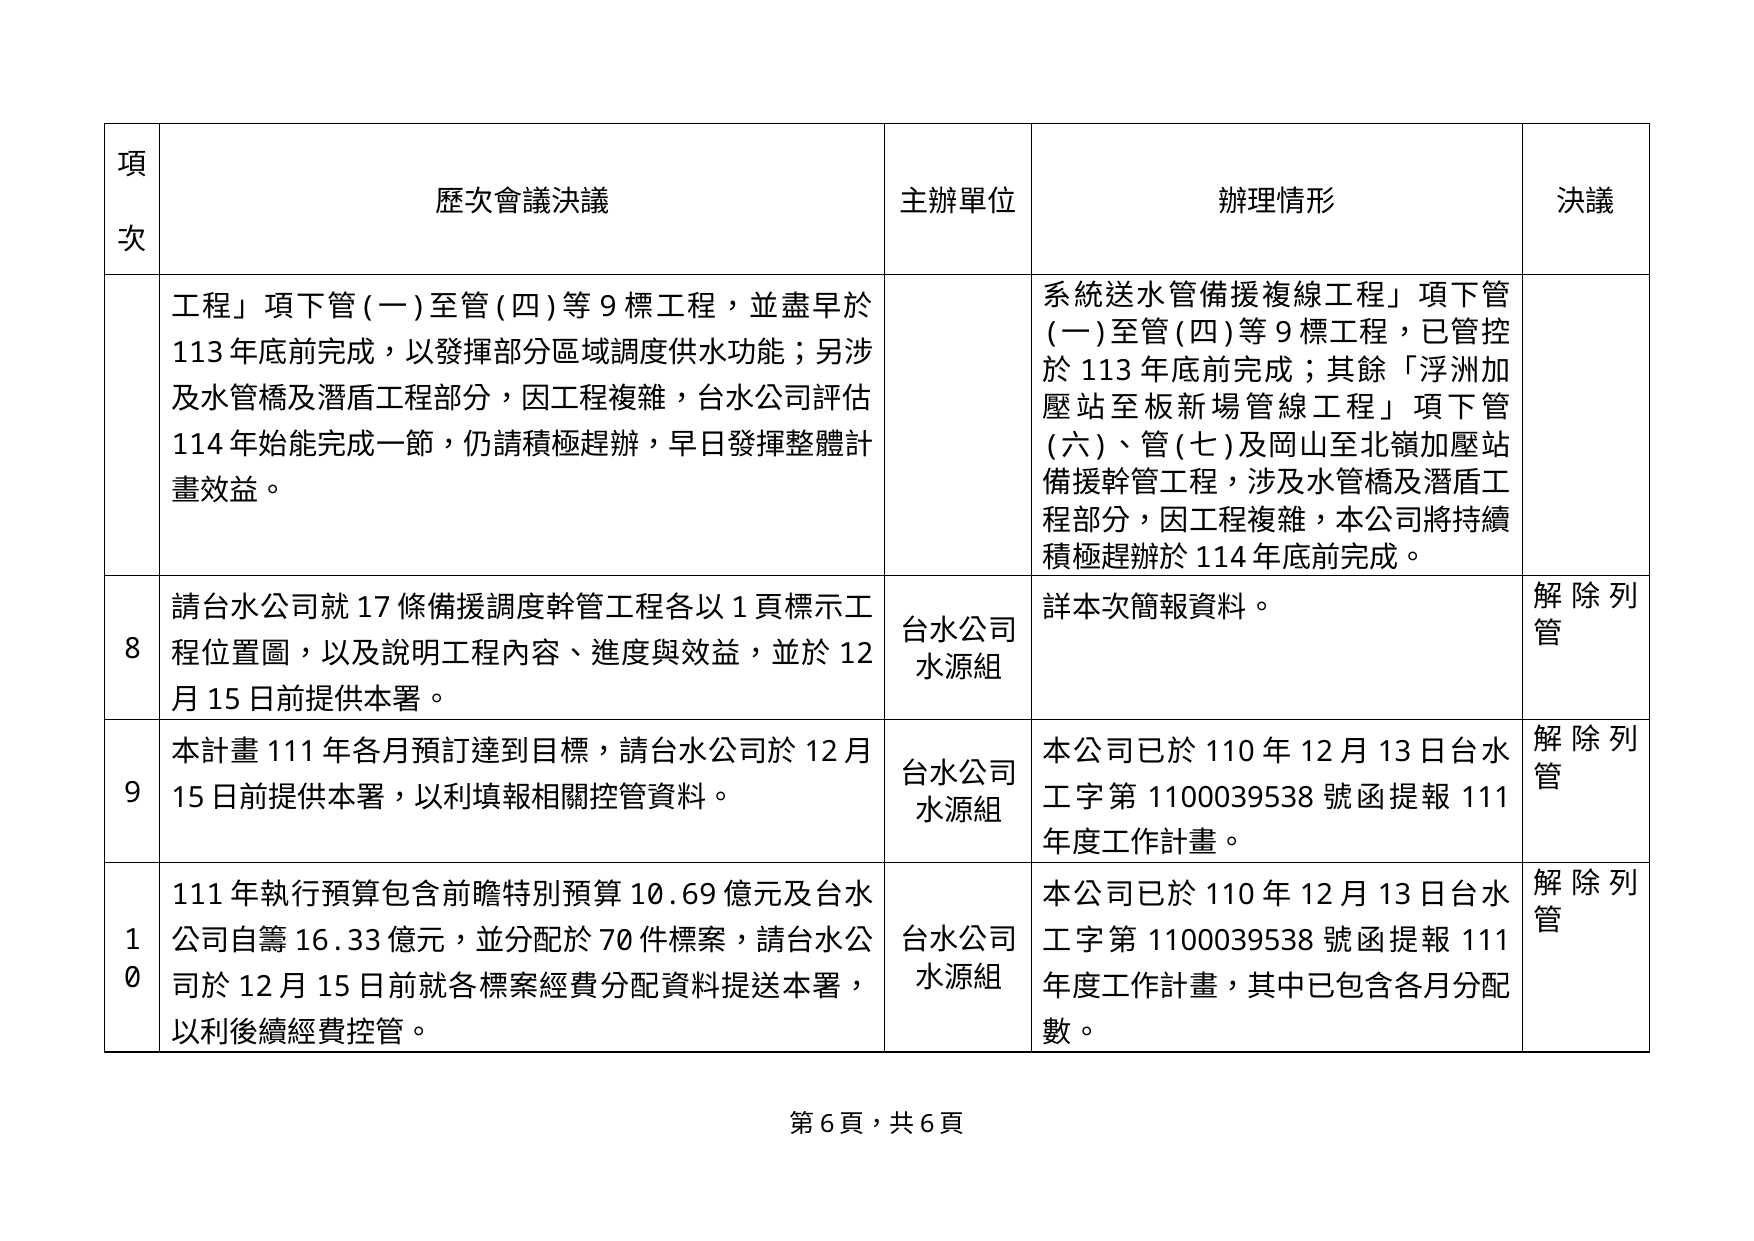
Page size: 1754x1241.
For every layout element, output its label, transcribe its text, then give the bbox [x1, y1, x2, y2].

table_header 決議 [1523, 124, 1649, 274]
table_cell 台水公司 水源組 [885, 720, 1031, 862]
table_header 歷次會議決議 [160, 124, 884, 274]
table_cell 本公司已於110年12月13日台水工字第1100039538號函提報111年度工作計畫。 [1032, 720, 1522, 862]
table_cell [885, 275, 1031, 575]
table_cell 台水公司 水源組 [885, 576, 1031, 719]
table_cell [105, 275, 159, 575]
table_cell 111年執行預算包含前瞻特別預算10.69億元及台水公司自籌16.33億元，並分配於70件標案，請台水公司於12月15日前就各標案經費分配資料提送本署，以利後續經費控管。 [160, 863, 884, 1051]
table_cell 台水公司 水源組 [885, 863, 1031, 1051]
table_cell 工程」項下管(一)至管(四)等9標工程，並盡早於113年底前完成，以發揮部分區域調度供水功能；另涉及水管橋及潛盾工程部分，因工程複雜，台水公司評估114年始能完成一節，仍請積極趕辦，早日發揮整體計畫效益。 [160, 275, 884, 575]
table_cell 本計畫111年各月預訂達到目標，請台水公司於12月15日前提供本署，以利填報相關控管資料。 [160, 720, 884, 862]
table_cell 解除列管 [1523, 576, 1649, 719]
table_cell [1523, 275, 1649, 575]
table_cell 9 [105, 720, 159, 862]
table_cell 10 [105, 863, 159, 1051]
table_header 主辦單位 [885, 124, 1031, 274]
table_header 辦理情形 [1032, 124, 1522, 274]
table_cell 本公司已於110年12月13日台水工字第1100039538號函提報111年度工作計畫，其中已包含各月分配數。 [1032, 863, 1522, 1051]
table_header 項次 [105, 124, 159, 274]
table_cell 8 [105, 576, 159, 719]
table_cell 系統送水管備援複線工程」項下管(一)至管(四)等9標工程，已管控於113年底前完成；其餘「浮洲加壓站至板新場管線工程」項下管(六)、管(七)及岡山至北嶺加壓站備援幹管工程，涉及水管橋及潛盾工程部分，因工程複雜，本公司將持續積極趕辦於114年底前完成。 [1032, 275, 1522, 575]
table_cell 請台水公司就17條備援調度幹管工程各以1頁標示工程位置圖，以及說明工程內容、進度與效益，並於12月15日前提供本署。 [160, 576, 884, 719]
table_cell 詳本次簡報資料。 [1032, 576, 1522, 719]
table_cell 解除列管 [1523, 863, 1649, 1051]
table_cell 解除列管 [1523, 720, 1649, 862]
